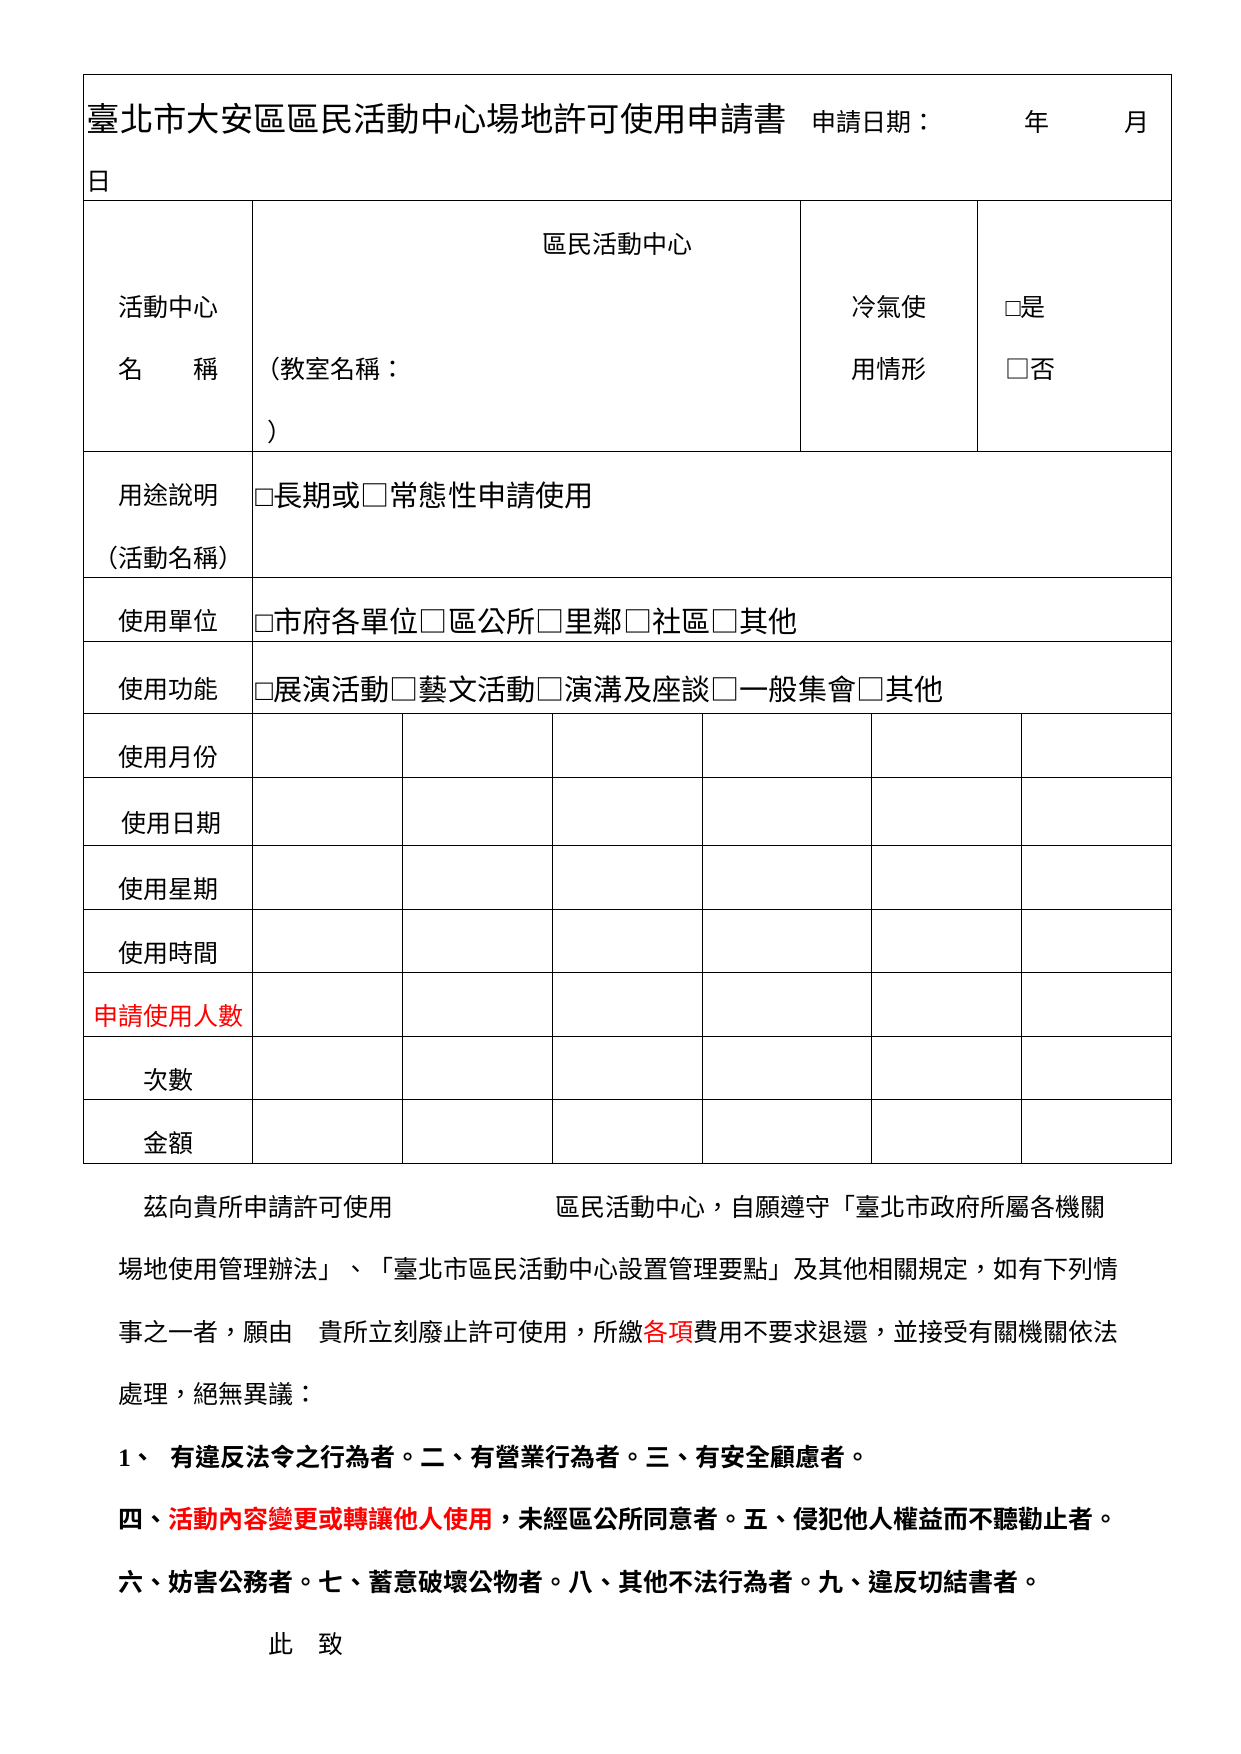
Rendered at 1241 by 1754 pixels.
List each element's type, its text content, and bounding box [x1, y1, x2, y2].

table_cell 使用日期 [84, 778, 252, 845]
table_cell [403, 714, 552, 777]
table_cell 區民活動中心 （教室名稱： ） [253, 201, 800, 451]
table_cell [403, 846, 552, 909]
table_cell 使用功能 [84, 642, 252, 713]
table_cell [253, 910, 402, 972]
table_cell [253, 1100, 402, 1163]
table_cell [872, 846, 1021, 909]
table_cell [872, 1100, 1021, 1163]
table_cell [403, 1037, 552, 1099]
table_cell □市府各單位□區公所□里鄰□社區□其他 [253, 578, 1171, 641]
table_cell 使用單位 [84, 578, 252, 641]
table_cell 活動中心 名 稱 [84, 201, 252, 451]
table_cell [1022, 1037, 1171, 1099]
table_cell [553, 910, 702, 972]
table_cell 用途說明 （活動名稱） [84, 452, 252, 577]
table_cell 使用月份 [84, 714, 252, 777]
table_cell [253, 714, 402, 777]
table_cell [872, 714, 1021, 777]
table_cell [703, 846, 871, 909]
table_cell [872, 1037, 1021, 1099]
table_cell [703, 778, 871, 845]
table_cell [1022, 1100, 1171, 1163]
table_cell [703, 1100, 871, 1163]
table_cell [703, 973, 871, 1036]
table_cell 使用星期 [84, 846, 252, 909]
table_cell [703, 1037, 871, 1099]
table_cell [1022, 778, 1171, 845]
text 此 致 [118, 1601, 1122, 1664]
table_cell [872, 778, 1021, 845]
text 四、活動內容變更或轉讓他人使用，未經區公所同意者。五、侵犯他人權益而不聽勸止者。 [118, 1476, 1122, 1539]
table_cell [553, 973, 702, 1036]
table_cell □展演活動□藝文活動□演溝及座談□一般集會□其他 [253, 642, 1171, 713]
table_cell 金額 [84, 1100, 252, 1163]
table_cell [553, 714, 702, 777]
table_cell [553, 846, 702, 909]
table_cell □是 □否 [978, 201, 1171, 451]
list 有違反法令之行為者。二、有營業行為者。三、有安全顧慮者。 [118, 1414, 1122, 1476]
table_cell [403, 778, 552, 845]
table_cell 次數 [84, 1037, 252, 1099]
table_cell [872, 973, 1021, 1036]
text 茲向貴所申請許可使用 區民活動中心，自願遵守「臺北市政府所屬各機關場地使用管理辦法」、「臺北市區民活動中心設置管理要點」及其他相關規定，如有下列情事之一者，願由 貴所立刻廢止許可使用，所繳各項費用不要求退還，並接受有關機關依法處理，絕無異議： [118, 1164, 1122, 1414]
table_cell [253, 846, 402, 909]
table_cell [1022, 910, 1171, 972]
table_cell □長期或□常態性申請使用 [253, 452, 1171, 577]
table_cell [403, 1100, 552, 1163]
table_cell [403, 910, 552, 972]
table_cell 申請使用人數 [84, 973, 252, 1036]
table_cell [253, 1037, 402, 1099]
table_cell 冷氣使 用情形 [801, 201, 977, 451]
table_cell [703, 714, 871, 777]
table_cell [403, 973, 552, 1036]
table_header 臺北市大安區區民活動中心場地許可使用申請書 申請日期： 年 月 日 [84, 75, 1171, 200]
table_cell 使用時間 [84, 910, 252, 972]
table_cell [253, 973, 402, 1036]
text 六、妨害公務者。七、蓄意破壞公物者。八、其他不法行為者。九、違反切結書者。 [118, 1539, 1122, 1601]
table_cell [553, 1037, 702, 1099]
table_cell [553, 1100, 702, 1163]
table_cell [1022, 846, 1171, 909]
table_cell [253, 778, 402, 845]
table_cell [872, 910, 1021, 972]
table_cell [553, 778, 702, 845]
table_cell [1022, 714, 1171, 777]
table_cell [1022, 973, 1171, 1036]
table_cell [703, 910, 871, 972]
